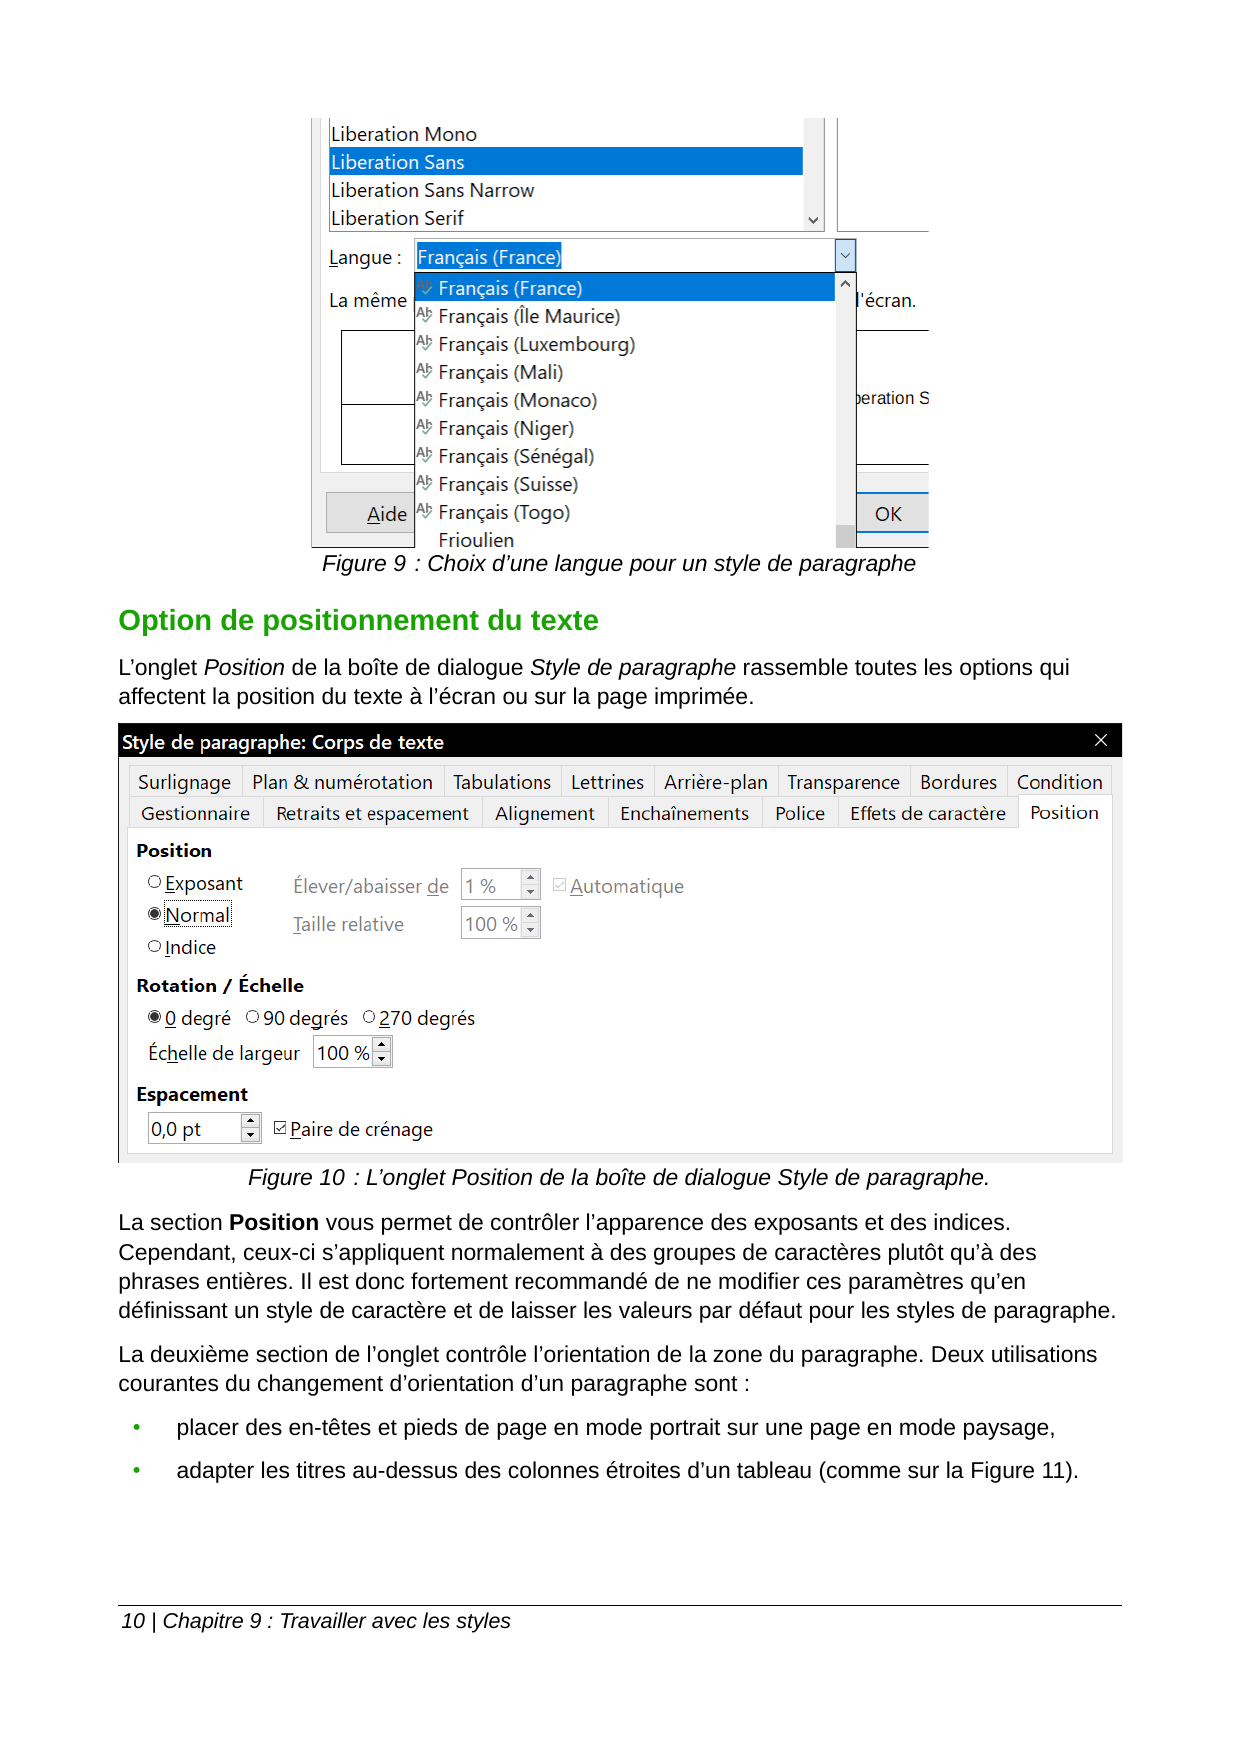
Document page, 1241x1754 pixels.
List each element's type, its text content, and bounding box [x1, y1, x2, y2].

text Figure 9 : Choix d’une langue pour un style de paragraphe [118, 548, 1122, 577]
subtitle Option de positionnement du texte [118, 607, 1122, 636]
text Figure 10 : L’onglet Position de la boîte de dialogue Style de paragraphe. [118, 1163, 1122, 1192]
text La section Position vous permet de contrôler l’apparence des exposants et des indices. Cependant, ceux-ci s’appliquent normalement à des groupes de caractères plutôt qu’à des phrases entières. Il est donc fortement recommandé de ne modifier ces paramètres qu’en définissant un style de caractère et de laisser les valeurs par défaut pour les styles de paragraphe. [118, 1207, 1122, 1323]
picture [118, 723, 1123, 1163]
text L’onglet Position de la boîte de dialogue Style de paragraphe rassemble toutes les options qui affectent la position du texte à l’écran ou sur la page imprimée. [118, 651, 1122, 709]
list placer des en-têtes et pieds de page en mode portrait sur une page en mode paysage, [133, 1411, 1122, 1440]
picture [311, 118, 929, 548]
text La deuxième section de l’onglet contrôle l’orientation de la zone du paragraphe. Deux utilisations courantes du changement d’orientation d’un paragraphe sont : [118, 1338, 1122, 1396]
list adapter les titres au-dessus des colonnes étroites d’un tableau (comme sur la Figure 11). [133, 1454, 1122, 1484]
